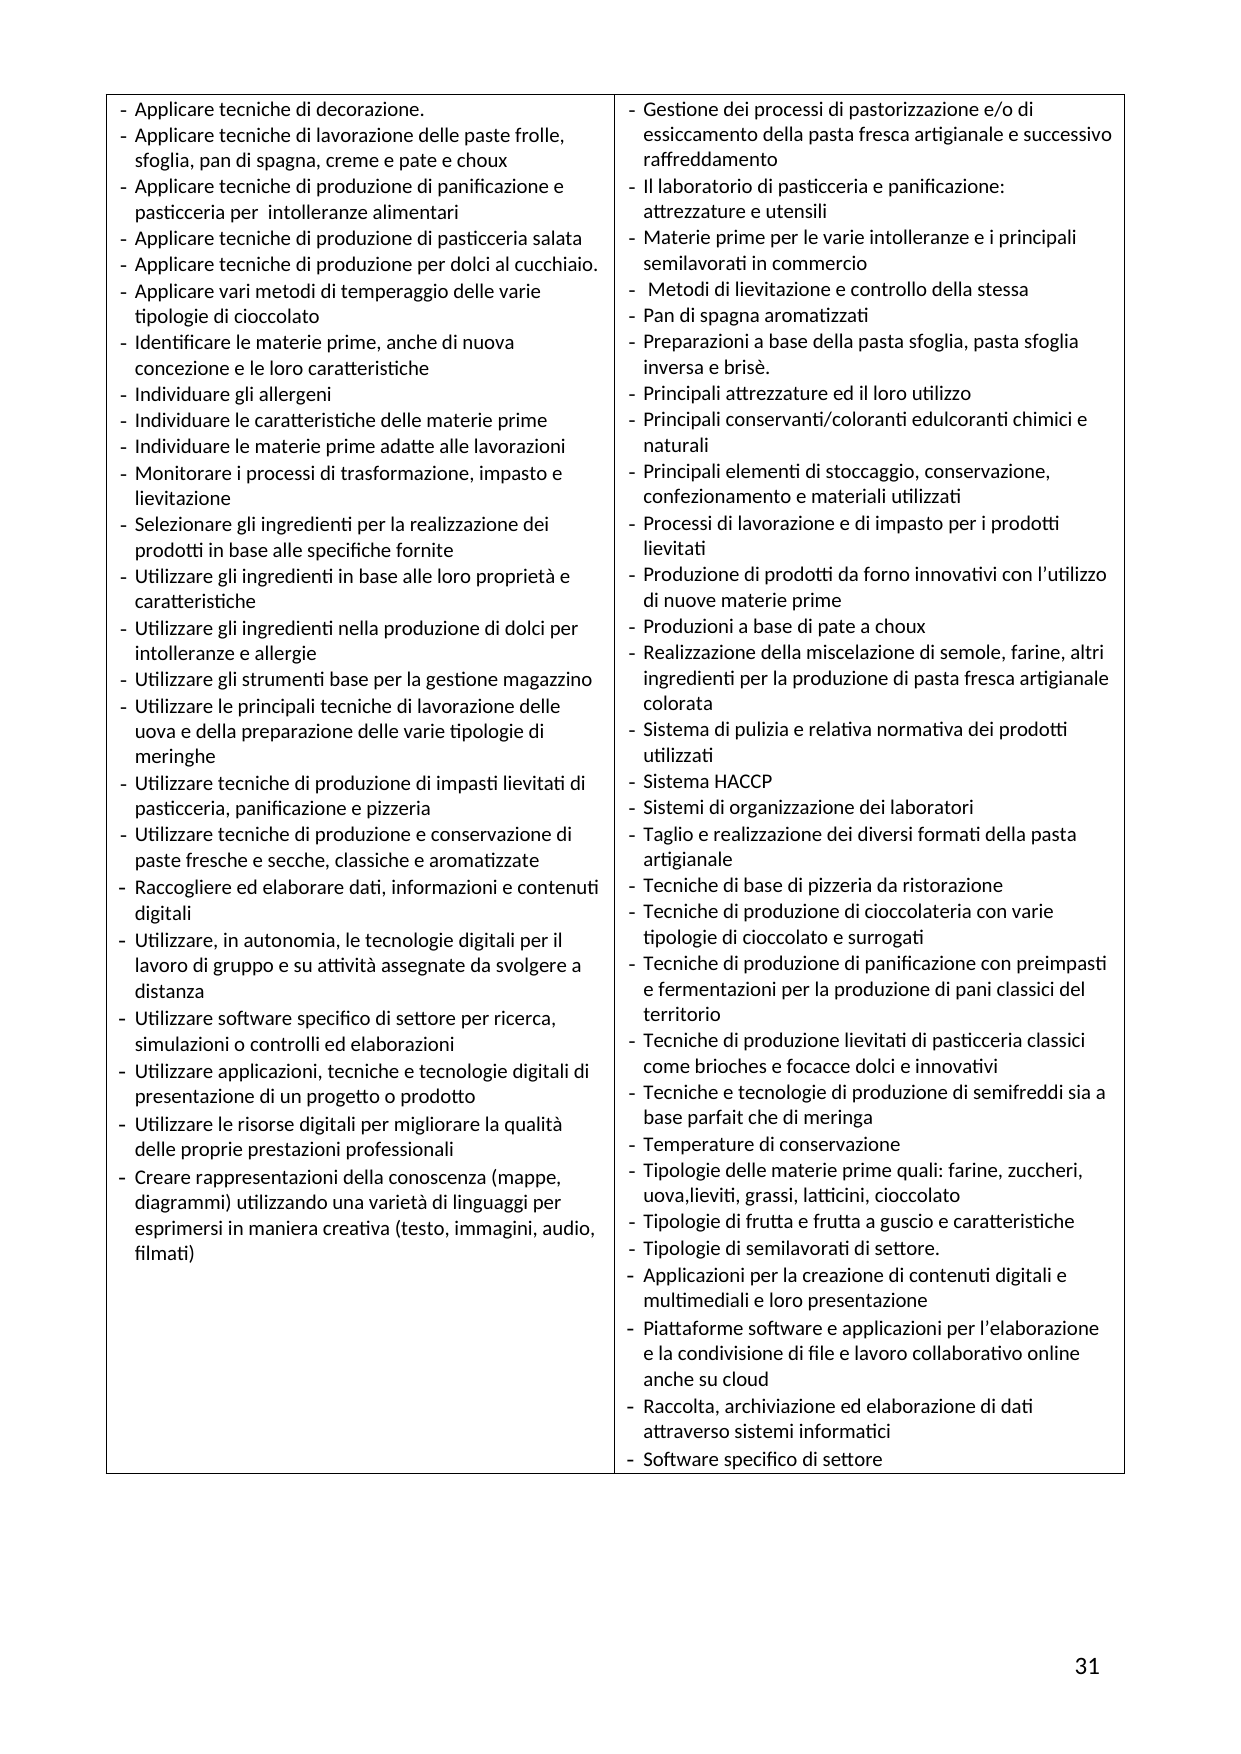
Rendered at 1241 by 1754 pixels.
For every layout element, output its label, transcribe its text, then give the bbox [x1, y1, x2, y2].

table_cell Applicare tecniche di decorazione. Applicare tecniche di lavorazione delle paste frolle, sfoglia, pan di spagna, creme e pate e choux Applicare tecniche di produzione di panificazione e pasticceria per intolleranze alimentari Applicare tecniche di produzione di pasticceria salata Applicare tecniche di produzione per dolci al cucchiaio. Applicare vari metodi di temperaggio delle varie tipologie di cioccolato Identificare le materie prime, anche di nuova concezione e le loro caratteristiche Individuare gli allergeni Individuare le caratteristiche delle materie prime Individuare le materie prime adatte alle lavorazioni Monitorare i processi di trasformazione, impasto e lievitazione Selezionare gli ingredienti per la realizzazione dei prodotti in base alle specifiche fornite Utilizzare gli ingredienti in base alle loro proprietà e caratteristiche Utilizzare gli ingredienti nella produzione di dolci per intolleranze e allergie Utilizzare gli strumenti base per la gestione magazzino Utilizzare le principali tecniche di lavorazione delle uova e della preparazione delle varie tipologie di meringhe Utilizzare tecniche di produzione di impasti lievitati di pasticceria, panificazione e pizzeria Utilizzare tecniche di produzione e conservazione di paste fresche e secche, classiche e aromatizzate Raccogliere ed elaborare dati, informazioni e contenuti digitali Utilizzare, in autonomia, le tecnologie digitali per il lavoro di gruppo e su attività assegnate da svolgere a distanza Utilizzare software specifico di settore per ricerca, simulazioni o controlli ed elaborazioni Utilizzare applicazioni, tecniche e tecnologie digitali di presentazione di un progetto o prodotto Utilizzare le risorse digitali per migliorare la qualità delle proprie prestazioni professionali Creare rappresentazioni della conoscenza (mappe, diagrammi) utilizzando una varietà di linguaggi per esprimersi in maniera creativa (testo, immagini, audio, filmati) [107, 95, 614, 1472]
table_cell Gestione dei processi di pastorizzazione e/o di essiccamento della pasta fresca artigianale e successivo raffreddamento Il laboratorio di pasticceria e panificazione: attrezzature e utensili Materie prime per le varie intolleranze e i principali semilavorati in commercio Metodi di lievitazione e controllo della stessa Pan di spagna aromatizzati Preparazioni a base della pasta sfoglia, pasta sfoglia inversa e brisè. Principali attrezzature ed il loro utilizzo Principali conservanti/coloranti edulcoranti chimici e naturali Principali elementi di stoccaggio, conservazione, confezionamento e materiali utilizzati Processi di lavorazione e di impasto per i prodotti lievitati Produzione di prodotti da forno innovativi con l’utilizzo di nuove materie prime Produzioni a base di pate a choux Realizzazione della miscelazione di semole, farine, altri ingredienti per la produzione di pasta fresca artigianale colorata Sistema di pulizia e relativa normativa dei prodotti utilizzati Sistema HACCP Sistemi di organizzazione dei laboratori Taglio e realizzazione dei diversi formati della pasta artigianale Tecniche di base di pizzeria da ristorazione Tecniche di produzione di cioccolateria con varie tipologie di cioccolato e surrogati Tecniche di produzione di panificazione con preimpasti e fermentazioni per la produzione di pani classici del territorio Tecniche di produzione lievitati di pasticceria classici come brioches e focacce dolci e innovativi Tecniche e tecnologie di produzione di semifreddi sia a base parfait che di meringa Temperature di conservazione Tipologie delle materie prime quali: farine, zuccheri, uova,lieviti, grassi, latticini, cioccolato Tipologie di frutta e frutta a guscio e caratteristiche Tipologie di semilavorati di settore. Applicazioni per la creazione di contenuti digitali e multimediali e loro presentazione Piattaforme software e applicazioni per l’elaborazione e la condivisione di file e lavoro collaborativo online anche su cloud Raccolta, archiviazione ed elaborazione di dati attraverso sistemi informatici Software specifico di settore [615, 95, 1124, 1472]
